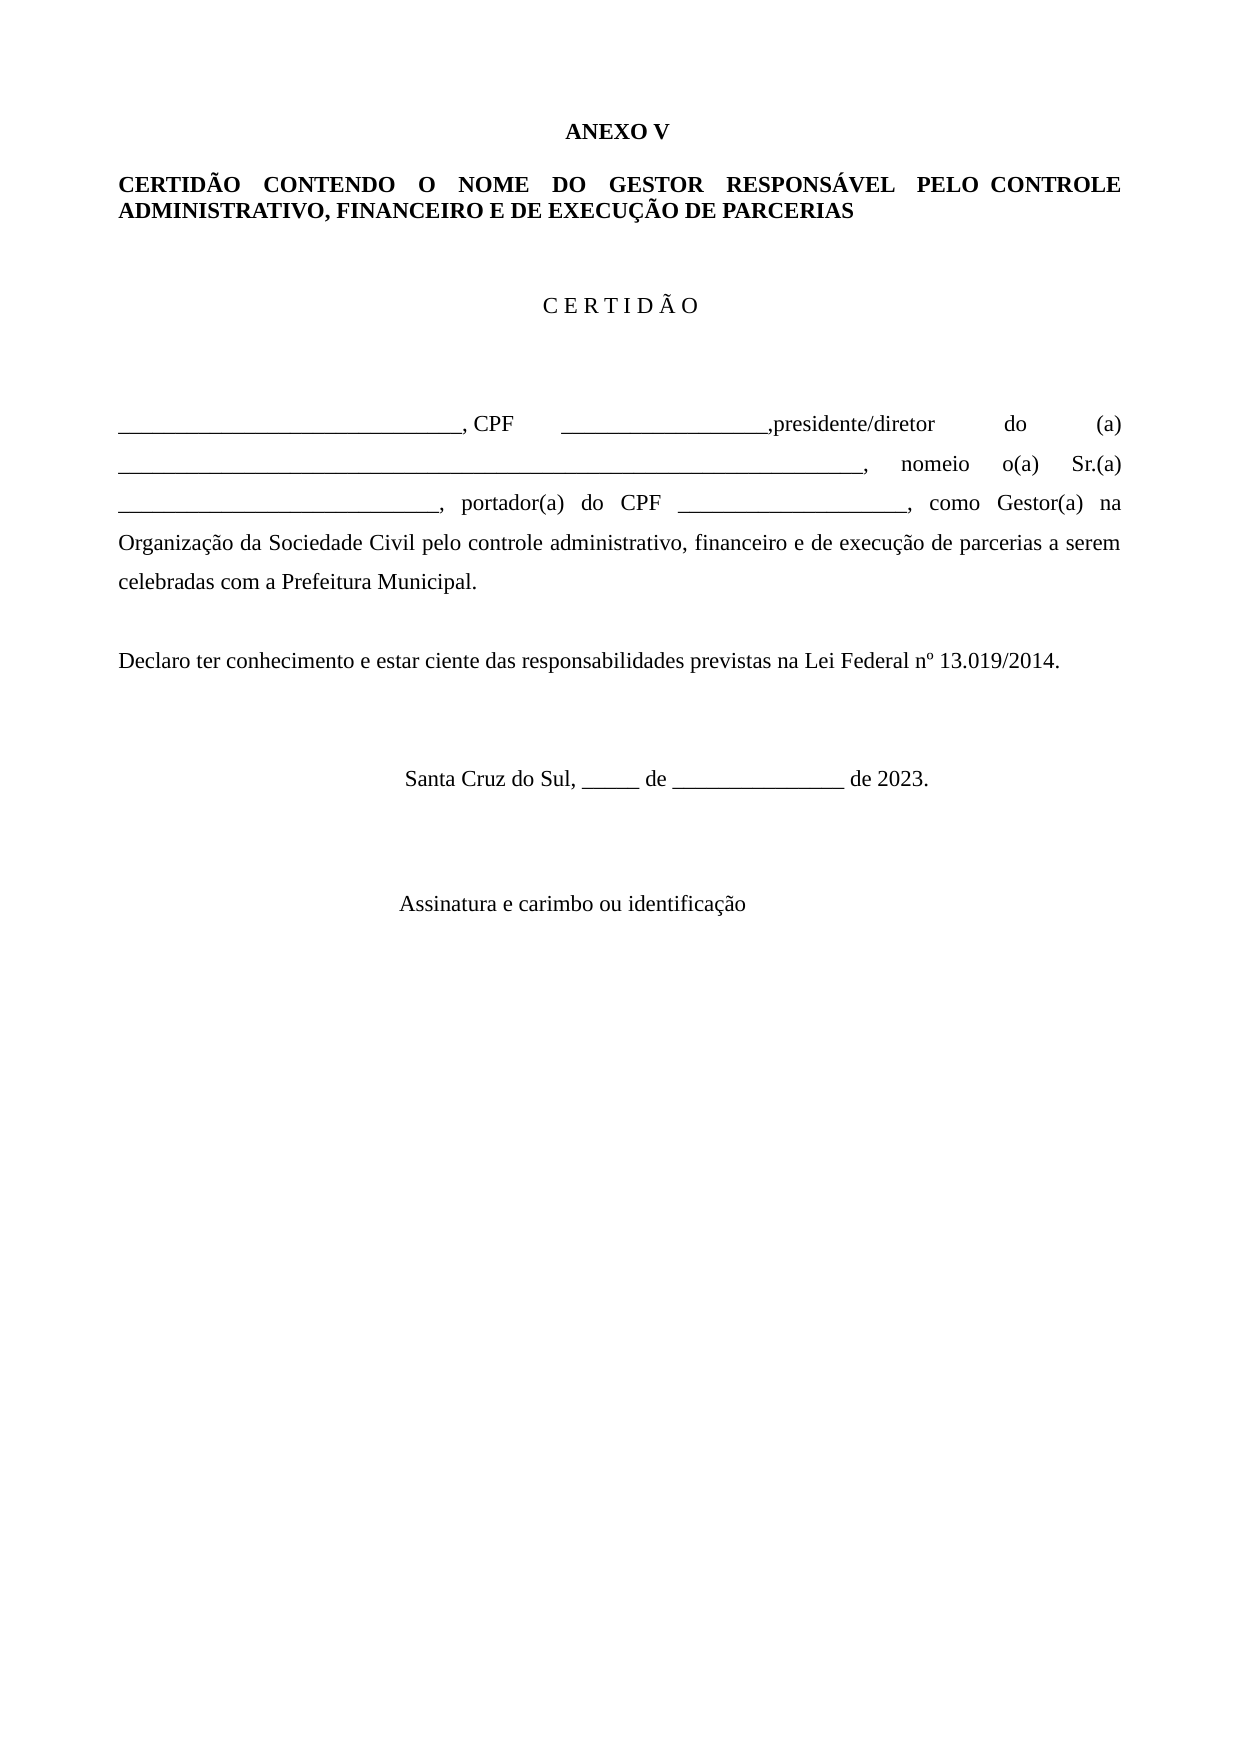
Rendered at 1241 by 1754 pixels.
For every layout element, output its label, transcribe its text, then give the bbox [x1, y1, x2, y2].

text CERTIDÃO CONTENDO O NOME DO GESTOR RESPONSÁVEL PELO CONTROLE ADMINISTRATIVO, FINANCEIRO E DE EXECUÇÃO DE PARCERIAS [118, 171, 1122, 223]
text C E R T I D Ã O [118, 292, 1122, 318]
text Assinatura e carimbo ou identificação [118, 884, 1122, 918]
text ANEXO V [118, 118, 1122, 144]
text ______________________________, CPF __________________,presidente/diretor do (a) _________________________________________________________________, nomeio o(a) Sr.(a) ____________________________, portador(a) do CPF ____________________, como Gestor(a) na Organização da Sociedade Civil pelo controle administrativo, financeiro e de execução de parcerias a serem celebradas com a Prefeitura Municipal. [118, 410, 1122, 594]
text Santa Cruz do Sul, _____ de _______________ de 2023. [118, 765, 1122, 792]
text Declaro ter conhecimento e estar ciente das responsabilidades previstas na Lei Federal nº 13.019/2014. [118, 647, 1122, 673]
